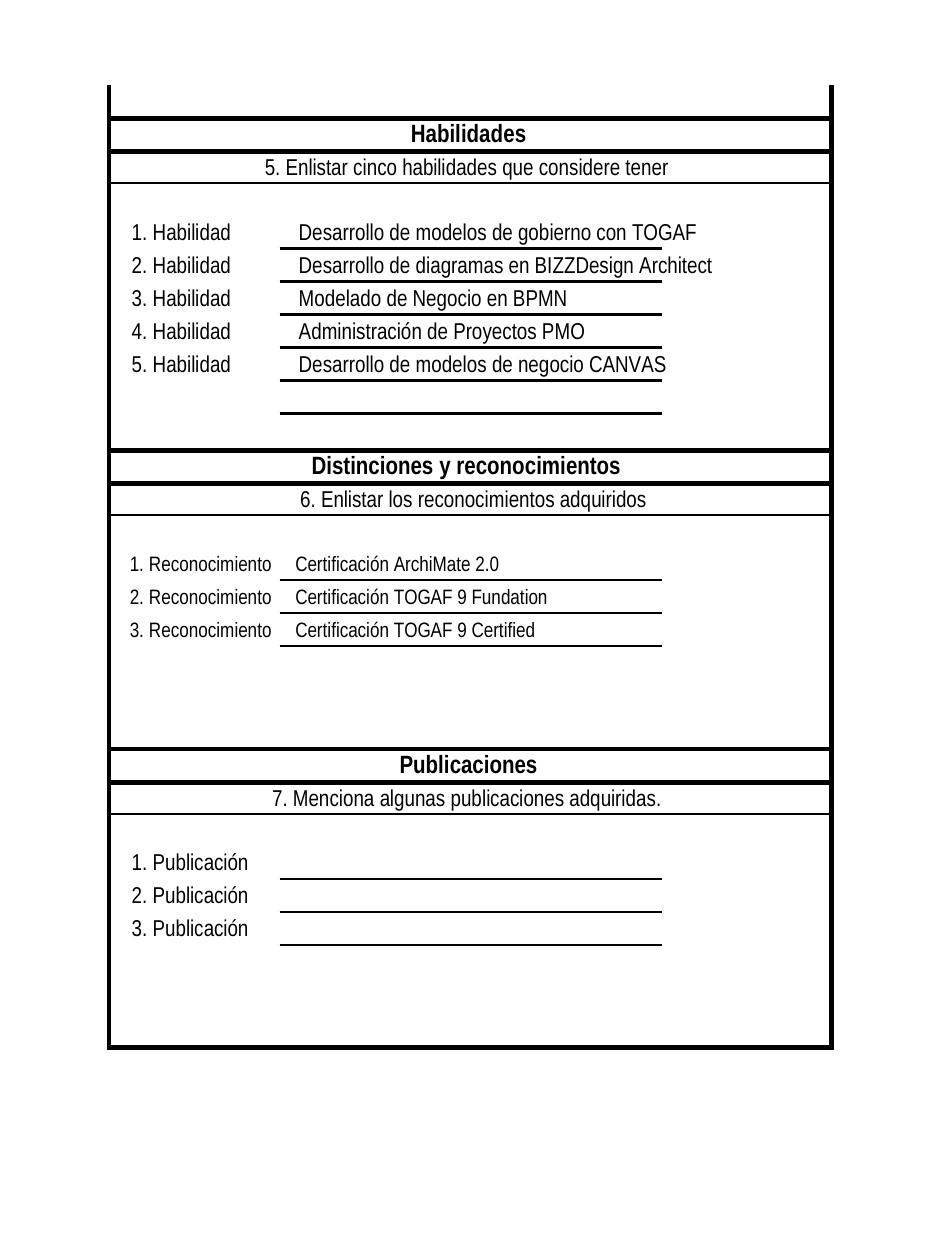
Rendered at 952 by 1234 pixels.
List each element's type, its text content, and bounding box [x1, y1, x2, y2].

table_cell Publicaciones [111, 751, 829, 780]
table_cell Habilidades [111, 121, 829, 149]
table_header [111, 85, 829, 116]
table_cell 6. Enlistar los reconocimientos adquiridos [111, 486, 829, 514]
table_cell Habilidad Desarrollo de modelos de gobierno con TOGAF Habilidad Desarrollo de diagramas en BIZZDesign Architect Habilidad Modelado de Negocio en BPMN Habilidad Administración de Proyectos PMO Habilidad Desarrollo de modelos de negocio CANVAS [111, 184, 829, 448]
table_cell 7. Menciona algunas publicaciones adquiridas. [111, 785, 829, 813]
table_cell Reconocimiento Certificación ArchiMate 2.0 Reconocimiento Certificación TOGAF 9 Fundation Reconocimiento Certificación TOGAF 9 Certified [111, 516, 829, 747]
table_cell Distinciones y reconocimientos [111, 453, 829, 481]
table_cell Publicación Publicación Publicación [111, 815, 829, 1045]
table_cell 5. Enlistar cinco habilidades que considere tener [111, 154, 829, 182]
